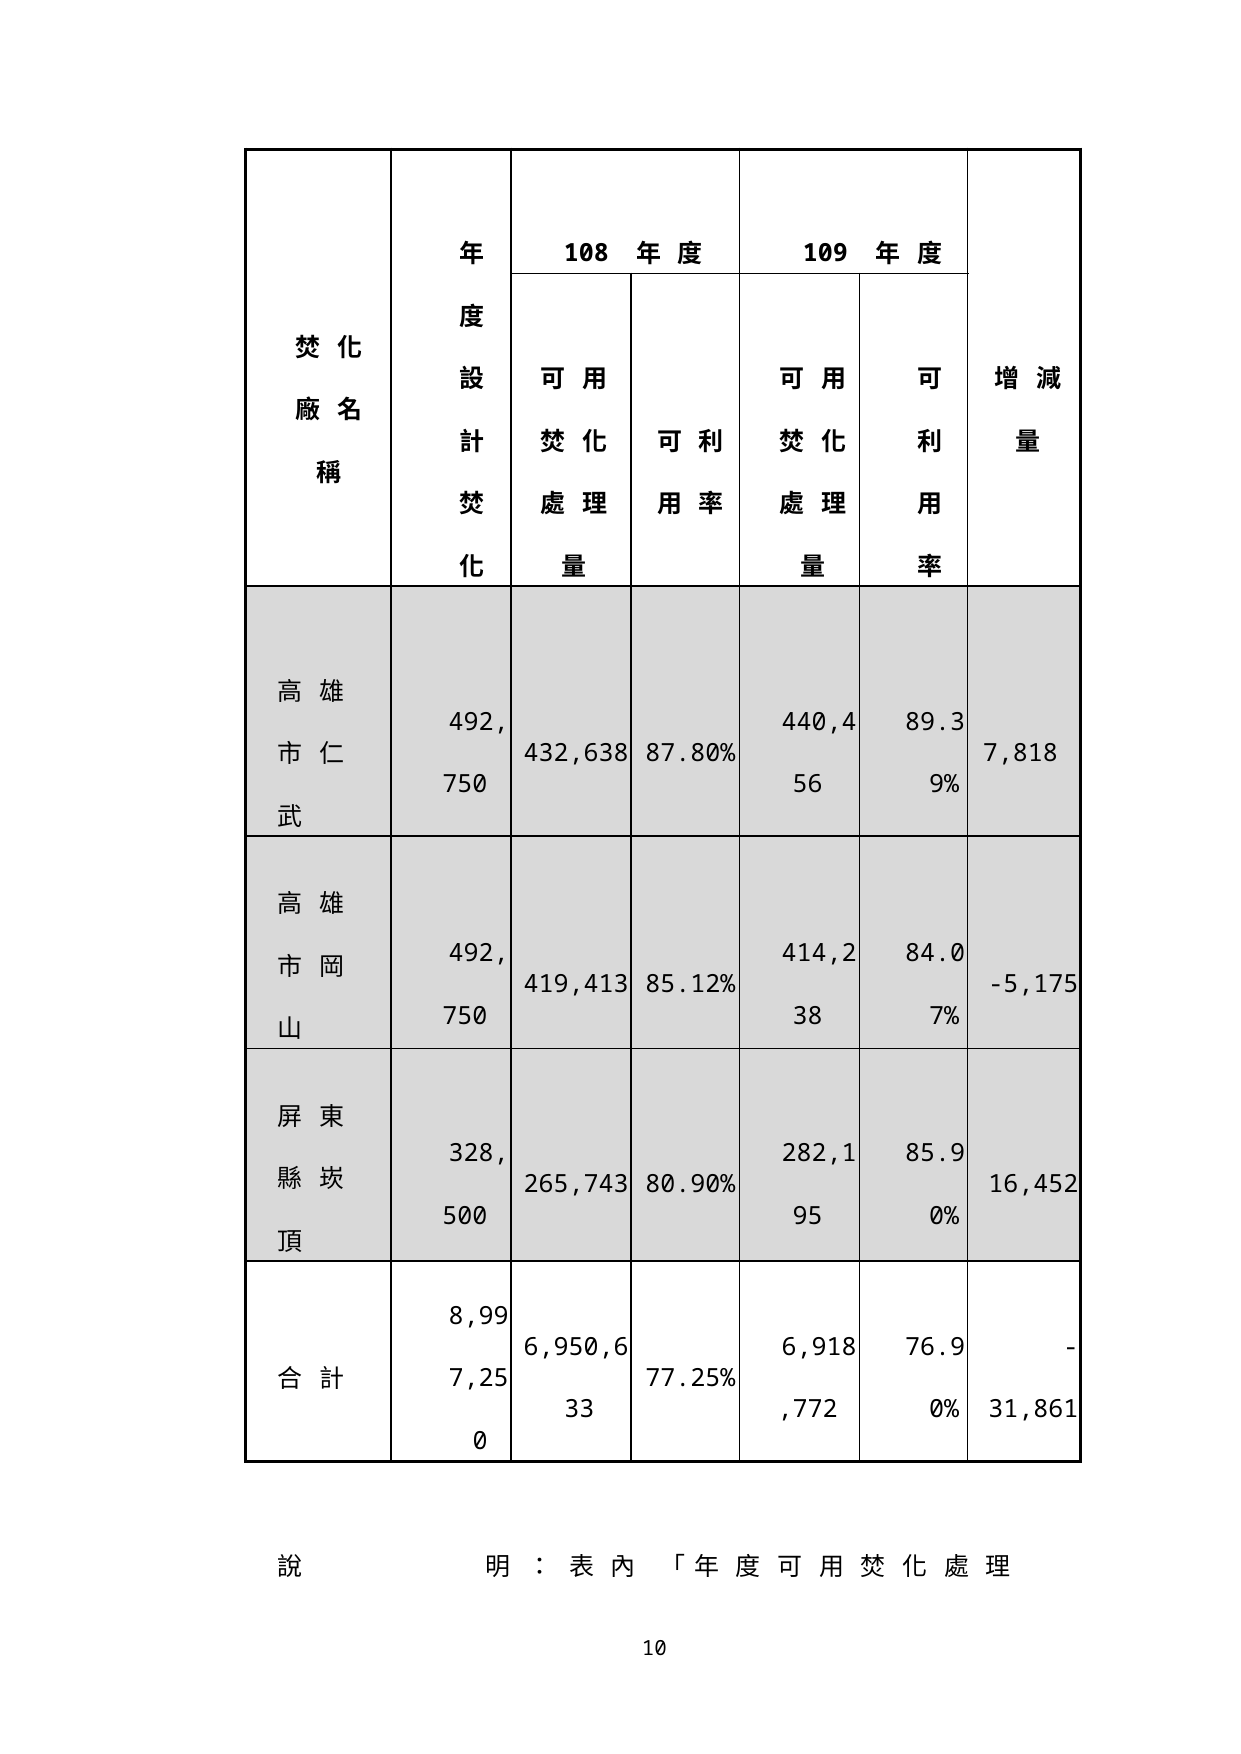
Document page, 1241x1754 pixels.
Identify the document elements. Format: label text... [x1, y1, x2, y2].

table_cell 合計 [247, 1262, 390, 1460]
table_cell -5,175 [968, 837, 1079, 1048]
table_cell 419,413 [512, 837, 630, 1048]
table_cell 可利用率 [860, 274, 967, 585]
table_cell 87.80% [632, 587, 739, 835]
table_cell 高雄市岡山 [247, 837, 390, 1048]
table_cell 282,195 [740, 1049, 859, 1260]
table_cell 328,500 [392, 1049, 510, 1260]
table_cell 屏東縣崁頂 [247, 1049, 390, 1260]
table_cell 16,452 [968, 1049, 1079, 1260]
table_cell 265,743 [512, 1049, 630, 1260]
table_cell 可用焚化處理量 [512, 274, 630, 585]
table_cell 85.12% [632, 837, 739, 1048]
table_cell 84.07% [860, 837, 967, 1048]
table_cell 6,918,772 [740, 1262, 859, 1460]
table_cell 7,818 [968, 587, 1079, 835]
table_cell 89.39% [860, 587, 967, 835]
table_cell 可利用率 [632, 274, 739, 585]
table_cell 492,750 [392, 587, 510, 835]
table_cell 440,456 [740, 587, 859, 835]
table_cell 80.90% [632, 1049, 739, 1260]
table_cell 432,638 [512, 587, 630, 835]
table_header 109年度 [740, 151, 967, 273]
table_cell 85.90% [860, 1049, 967, 1260]
table_cell 77.25% [632, 1262, 739, 1460]
table_header 焚化廠名稱 [247, 151, 390, 585]
table_cell 高雄市仁武 [247, 587, 390, 835]
table_cell 8,997,250 [392, 1262, 510, 1460]
table_header 年度設計焚化處理量 [392, 151, 510, 585]
text 說 明：表內「年度可用焚化處理 [244, 1523, 1061, 1585]
table_header 108年度 [512, 151, 739, 273]
table_cell 76.90% [860, 1262, 967, 1460]
table_cell -31,861 [968, 1262, 1079, 1460]
table_cell 6,950,633 [512, 1262, 630, 1460]
table_cell 414,238 [740, 837, 859, 1048]
table_cell 可用焚化處理量 [740, 274, 859, 585]
table_header 增減量 [968, 151, 1079, 585]
table_cell 492,750 [392, 837, 510, 1048]
